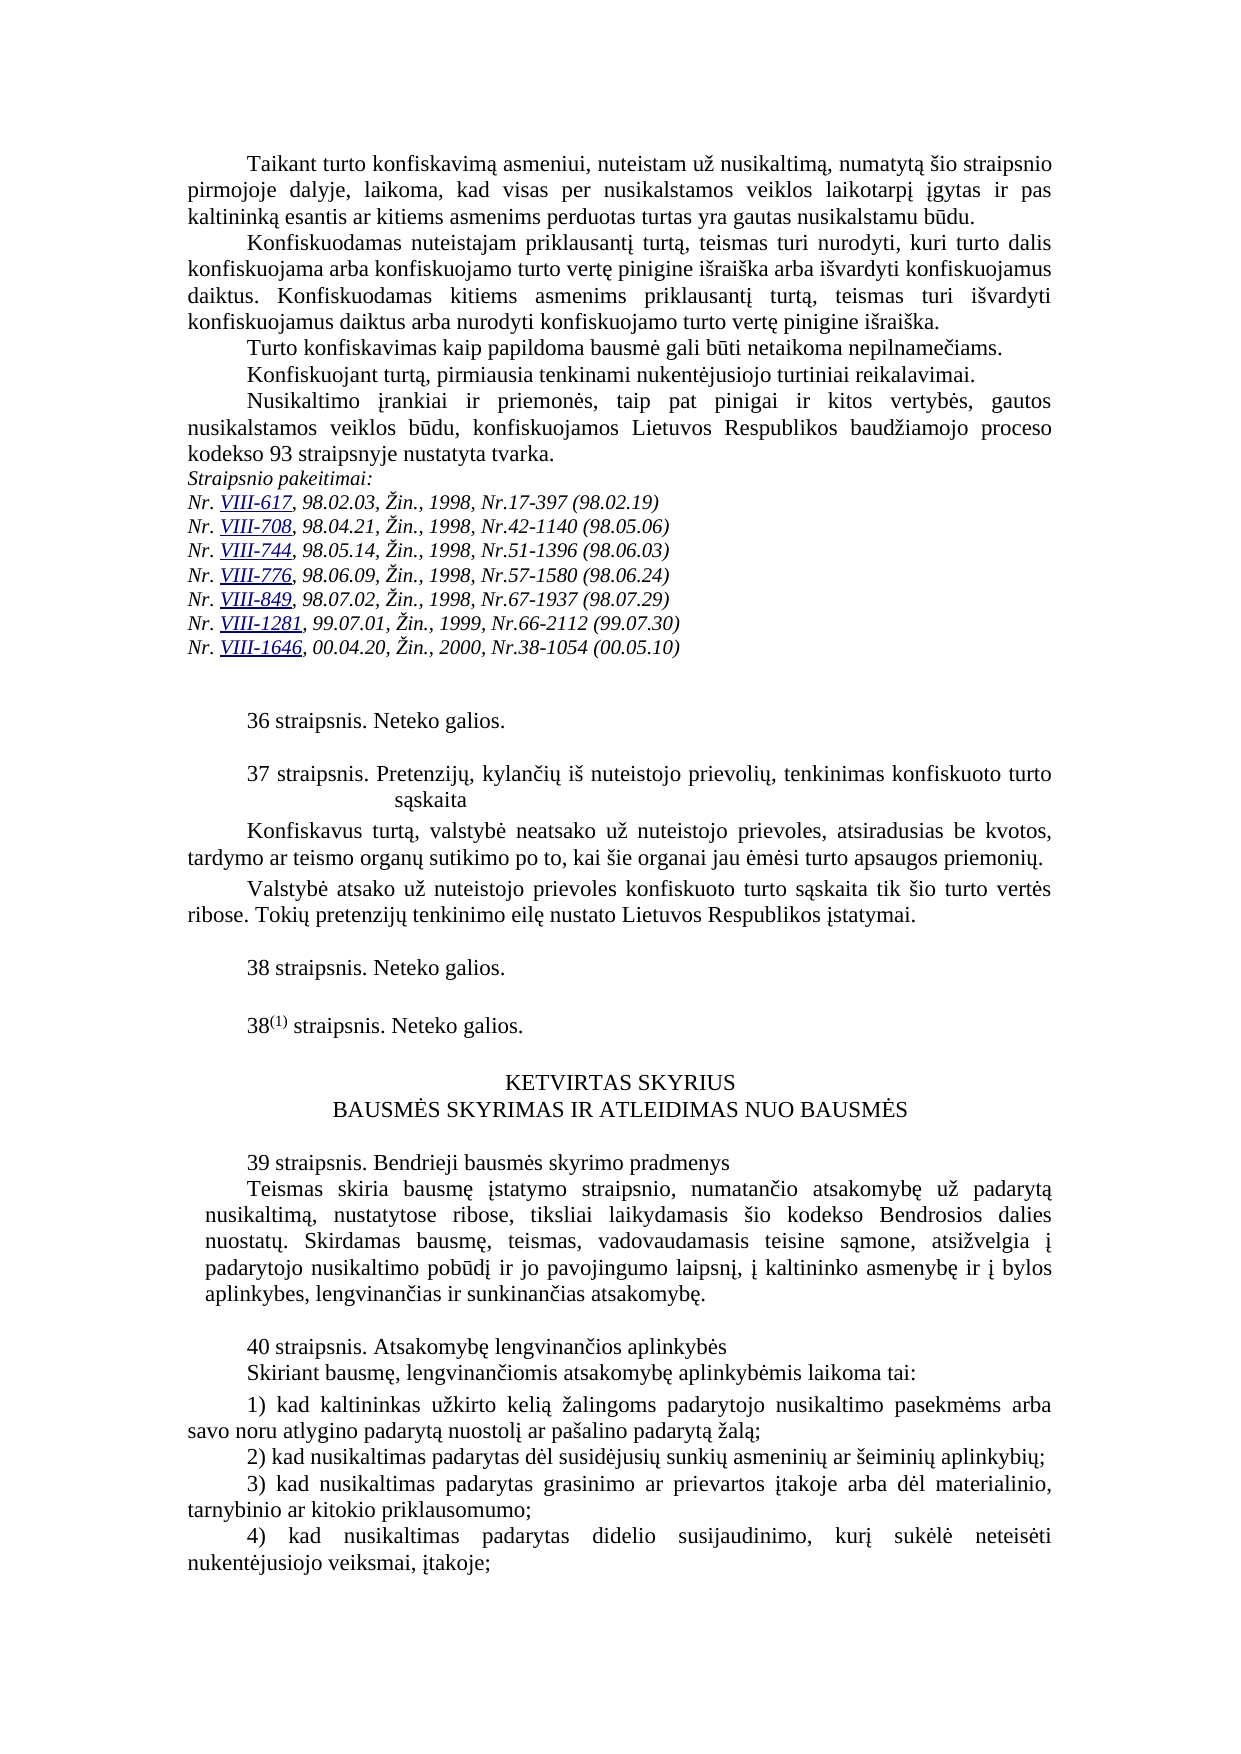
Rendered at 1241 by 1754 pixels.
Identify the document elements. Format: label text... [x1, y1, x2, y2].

text Nr. VIII-708, 98.04.21, Žin., 1998, Nr.42-1140 (98.05.06) [187, 514, 1053, 538]
text 38(1) straipsnis. Neteko galios. [187, 1012, 1053, 1038]
text Nr. VIII-776, 98.06.09, Žin., 1998, Nr.57-1580 (98.06.24) [187, 562, 1053, 587]
text 4) kad nusikaltimas padarytas didelio susijaudinimo, kurį sukėlė neteisėti nukentėjusiojo veiksmai, įtakoje; [187, 1522, 1053, 1575]
text 39 straipsnis. Bendrieji bausmės skyrimo pradmenys [205, 1148, 1053, 1175]
text Nusikaltimo įrankiai ir priemonės, taip pat pinigai ir kitos vertybės, gautos nusikalstamos veiklos būdu, konfiskuojamos Lietuvos Respublikos baudžiamojo proceso kodekso 93 straipsnyje nustatyta tvarka. [187, 387, 1053, 466]
text KETVIRTAS SKYRIUS [187, 1069, 1053, 1096]
text Valstybė atsako už nuteistojo prievoles konfiskuoto turto sąskaita tik šio turto vertės ribose. Tokių pretenzijų tenkinimo eilę nustato Lietuvos Respublikos įstatymai. [187, 875, 1053, 928]
text Konfiskuojant turtą, pirmiausia tenkinami nukentėjusiojo turtiniai reikalavimai. [187, 361, 1053, 387]
text Straipsnio pakeitimai: [187, 466, 1053, 490]
text 38 straipsnis. Neteko galios. [208, 954, 1053, 980]
text 1) kad kaltininkas užkirto kelią žalingoms padarytojo nusikaltimo pasekmėms arba savo noru atlygino padarytą nuostolį ar pašalino padarytą žalą; [187, 1391, 1053, 1443]
text Skiriant bausmę, lengvinančiomis atsakomybę aplinkybėmis laikoma tai: [187, 1359, 1053, 1386]
text Konfiskavus turtą, valstybė neatsako už nuteistojo prievoles, atsiradusias be kvotos, tardymo ar teismo organų sutikimo po to, kai šie organai jau ėmėsi turto apsaugos priemonių. [187, 817, 1053, 870]
text Konfiskuodamas nuteistajam priklausantį turtą, teismas turi nurodyti, kuri turto dalis konfiskuojama arba konfiskuojamo turto vertę pinigine išraiška arba išvardyti konfiskuojamus daiktus. Konfiskuodamas kitiems asmenims priklausantį turtą, teismas turi išvardyti konfiskuojamus daiktus arba nurodyti konfiskuojamo turto vertę pinigine išraiška. [187, 229, 1053, 334]
text BAUSMĖS SKYRIMAS IR ATLEIDIMAS NUO BAUSMĖS [187, 1096, 1053, 1122]
text 37 straipsnis. Pretenzijų, kylančių iš nuteistojo prievolių, tenkinimas konfiskuoto turto sąskaita [247, 759, 1053, 812]
text Teismas skiria bausmę įstatymo straipsnio, numatančio atsakomybę už padarytą nusikaltimą, nustatytose ribose, tiksliai laikydamasis šio kodekso Bendrosios dalies nuostatų. Skirdamas bausmę, teismas, vadovaudamasis teisine sąmone, atsižvelgia į padarytojo nusikaltimo pobūdį ir jo pavojingumo laipsnį, į kaltininko asmenybę ir į bylos aplinkybes, lengvinančias ir sunkinančias atsakomybę. [205, 1175, 1053, 1307]
text Nr. VIII-617, 98.02.03, Žin., 1998, Nr.17-397 (98.02.19) [187, 490, 1053, 514]
text 40 straipsnis. Atsakomybę lengvinančios aplinkybės [187, 1333, 1053, 1359]
text 2) kad nusikaltimas padarytas dėl susidėjusių sunkių asmeninių ar šeiminių aplinkybių; [187, 1443, 1053, 1470]
text Nr. VIII-849, 98.07.02, Žin., 1998, Nr.67-1937 (98.07.29) [187, 587, 1053, 611]
text 36 straipsnis. Neteko galios. [205, 707, 1053, 733]
text 3) kad nusikaltimas padarytas grasinimo ar prievartos įtakoje arba dėl materialinio, tarnybinio ar kitokio priklausomumo; [187, 1470, 1053, 1522]
text Nr. VIII-1646, 00.04.20, Žin., 2000, Nr.38-1054 (00.05.10) [187, 635, 1053, 659]
text Taikant turto konfiskavimą asmeniui, nuteistam už nusikaltimą, numatytą šio straipsnio pirmojoje dalyje, laikoma, kad visas per nusikalstamos veiklos laikotarpį įgytas ir pas kaltininką esantis ar kitiems asmenims perduotas turtas yra gautas nusikalstamu būdu. [187, 150, 1053, 229]
text Nr. VIII-1281, 99.07.01, Žin., 1999, Nr.66-2112 (99.07.30) [187, 611, 1053, 635]
text Turto konfiskavimas kaip papildoma bausmė gali būti netaikoma nepilnamečiams. [187, 334, 1053, 361]
text Nr. VIII-744, 98.05.14, Žin., 1998, Nr.51-1396 (98.06.03) [187, 538, 1053, 562]
